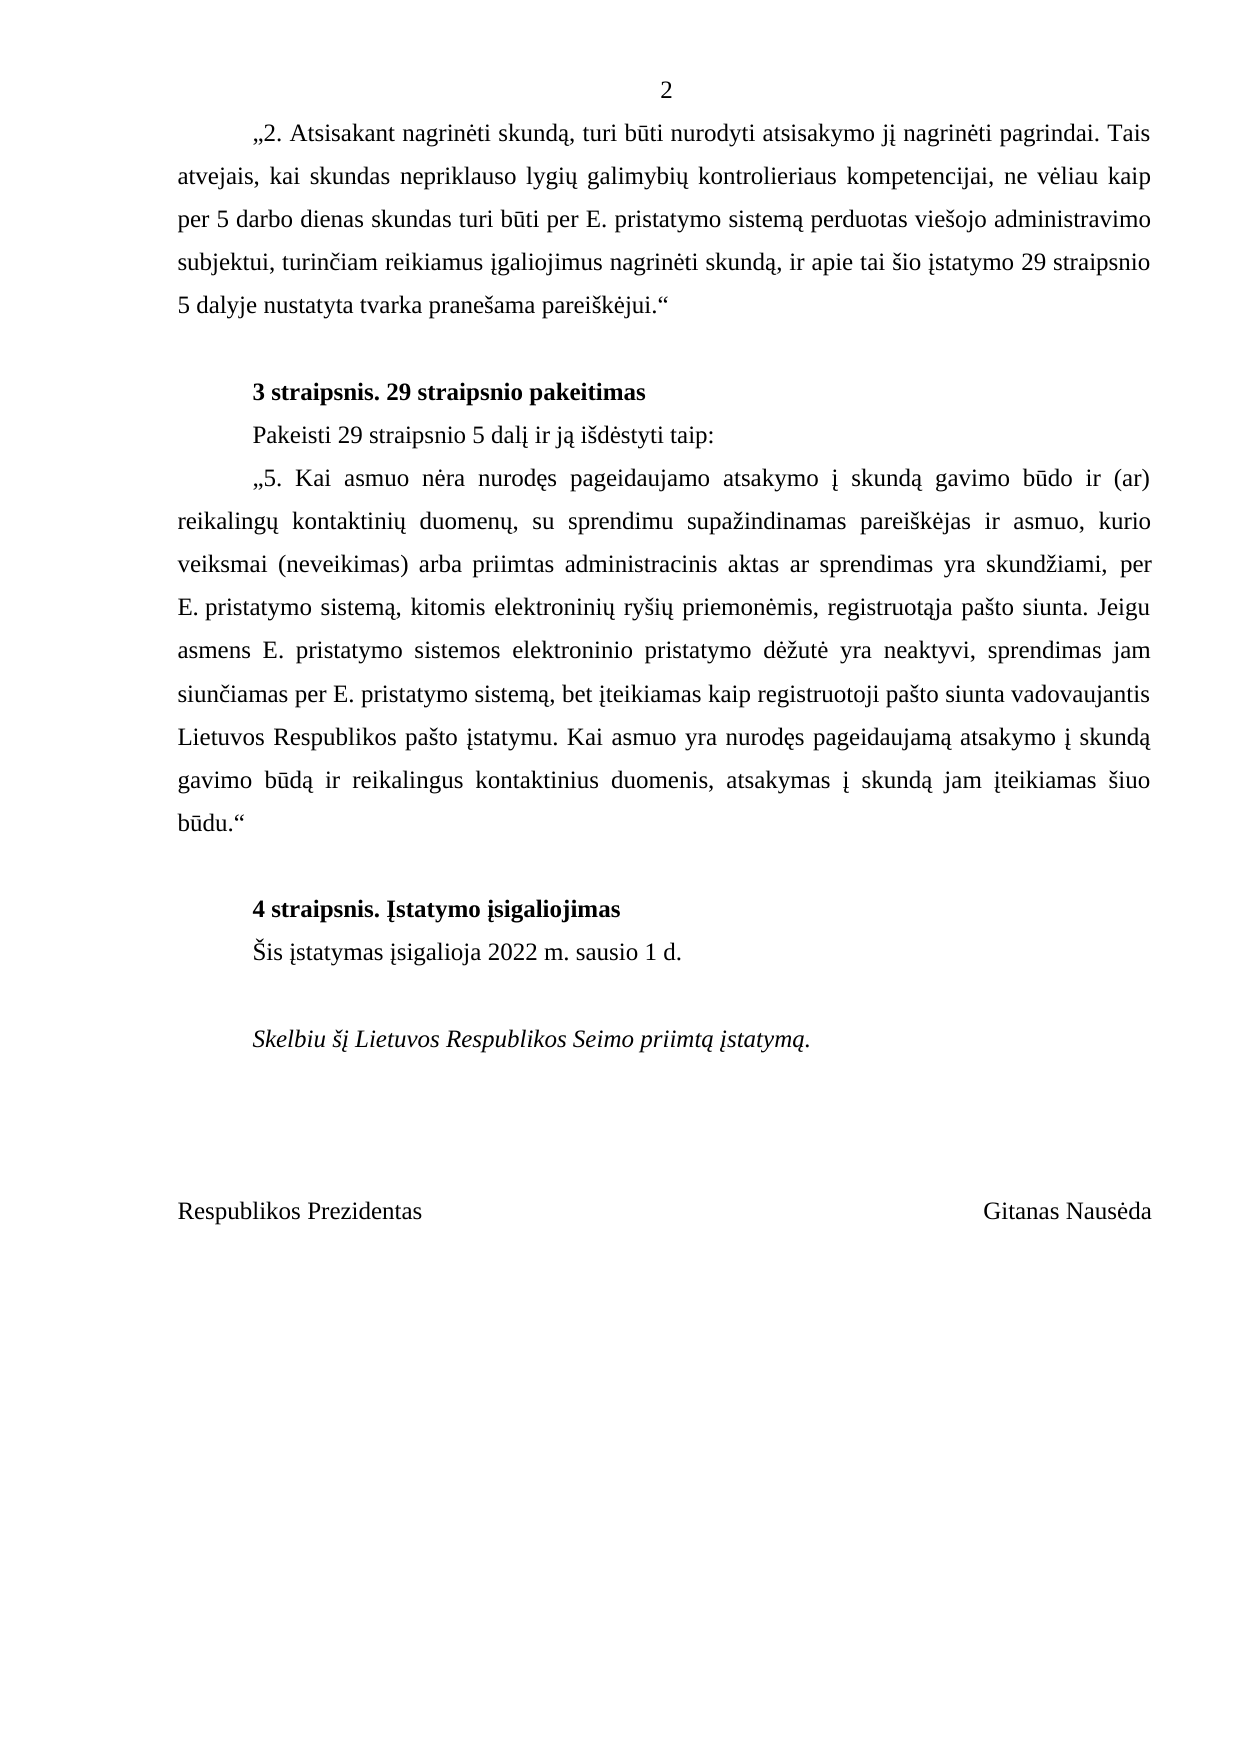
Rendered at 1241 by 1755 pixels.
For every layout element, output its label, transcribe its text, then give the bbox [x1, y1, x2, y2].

text „5. Kai asmuo nėra nurodęs pageidaujamo atsakymo į skundą gavimo būdo ir (ar) reikalingų kontaktinių duomenų, su sprendimu supažindinamas pareiškėjas ir asmuo, kurio veiksmai (neveikimas) arba priimtas administracinis aktas ar sprendimas yra skundžiami, per E. pristatymo sistemą, kitomis elektroninių ryšių priemonėmis, registruotąja pašto siunta. Jeigu asmens E. pristatymo sistemos elektroninio pristatymo dėžutė yra neaktyvi, sprendimas jam siunčiamas per E. pristatymo sistemą, bet įteikiamas kaip registruotoji pašto siunta vadovaujantis Lietuvos Respublikos pašto įstatymu. Kai asmuo yra nurodęs pageidaujamą atsakymo į skundą gavimo būdą ir reikalingus kontaktinius duomenis, atsakymas į skundą jam įteikiamas šiuo būdu.“ [177, 463, 1152, 837]
text „2. Atsisakant nagrinėti skundą, turi būti nurodyti atsisakymo jį nagrinėti pagrindai. Tais atvejais, kai skundas nepriklauso lygių galimybių kontrolieriaus kompetencijai, ne vėliau kaip per 5 darbo dienas skundas turi būti per E. pristatymo sistemą perduotas viešojo administravimo subjektui, turinčiam reikiamus įgaliojimus nagrinėti skundą, ir apie tai šio įstatymo 29 straipsnio 5 dalyje nustatyta tvarka pranešama pareiškėjui.“ [177, 118, 1152, 319]
text 4 straipsnis. Įstatymo įsigaliojimas [177, 894, 1152, 923]
text Pakeisti 29 straipsnio 5 dalį ir ją išdėstyti taip: [177, 420, 1152, 449]
text Respublikos Prezidentas Gitanas Nausėda [177, 1196, 1152, 1225]
text Skelbiu šį Lietuvos Respublikos Seimo priimtą įstatymą. [177, 1024, 1152, 1052]
text Šis įstatymas įsigalioja 2022 m. sausio 1 d. [177, 937, 1152, 966]
text 3 straipsnis. 29 straipsnio pakeitimas [177, 377, 1152, 406]
